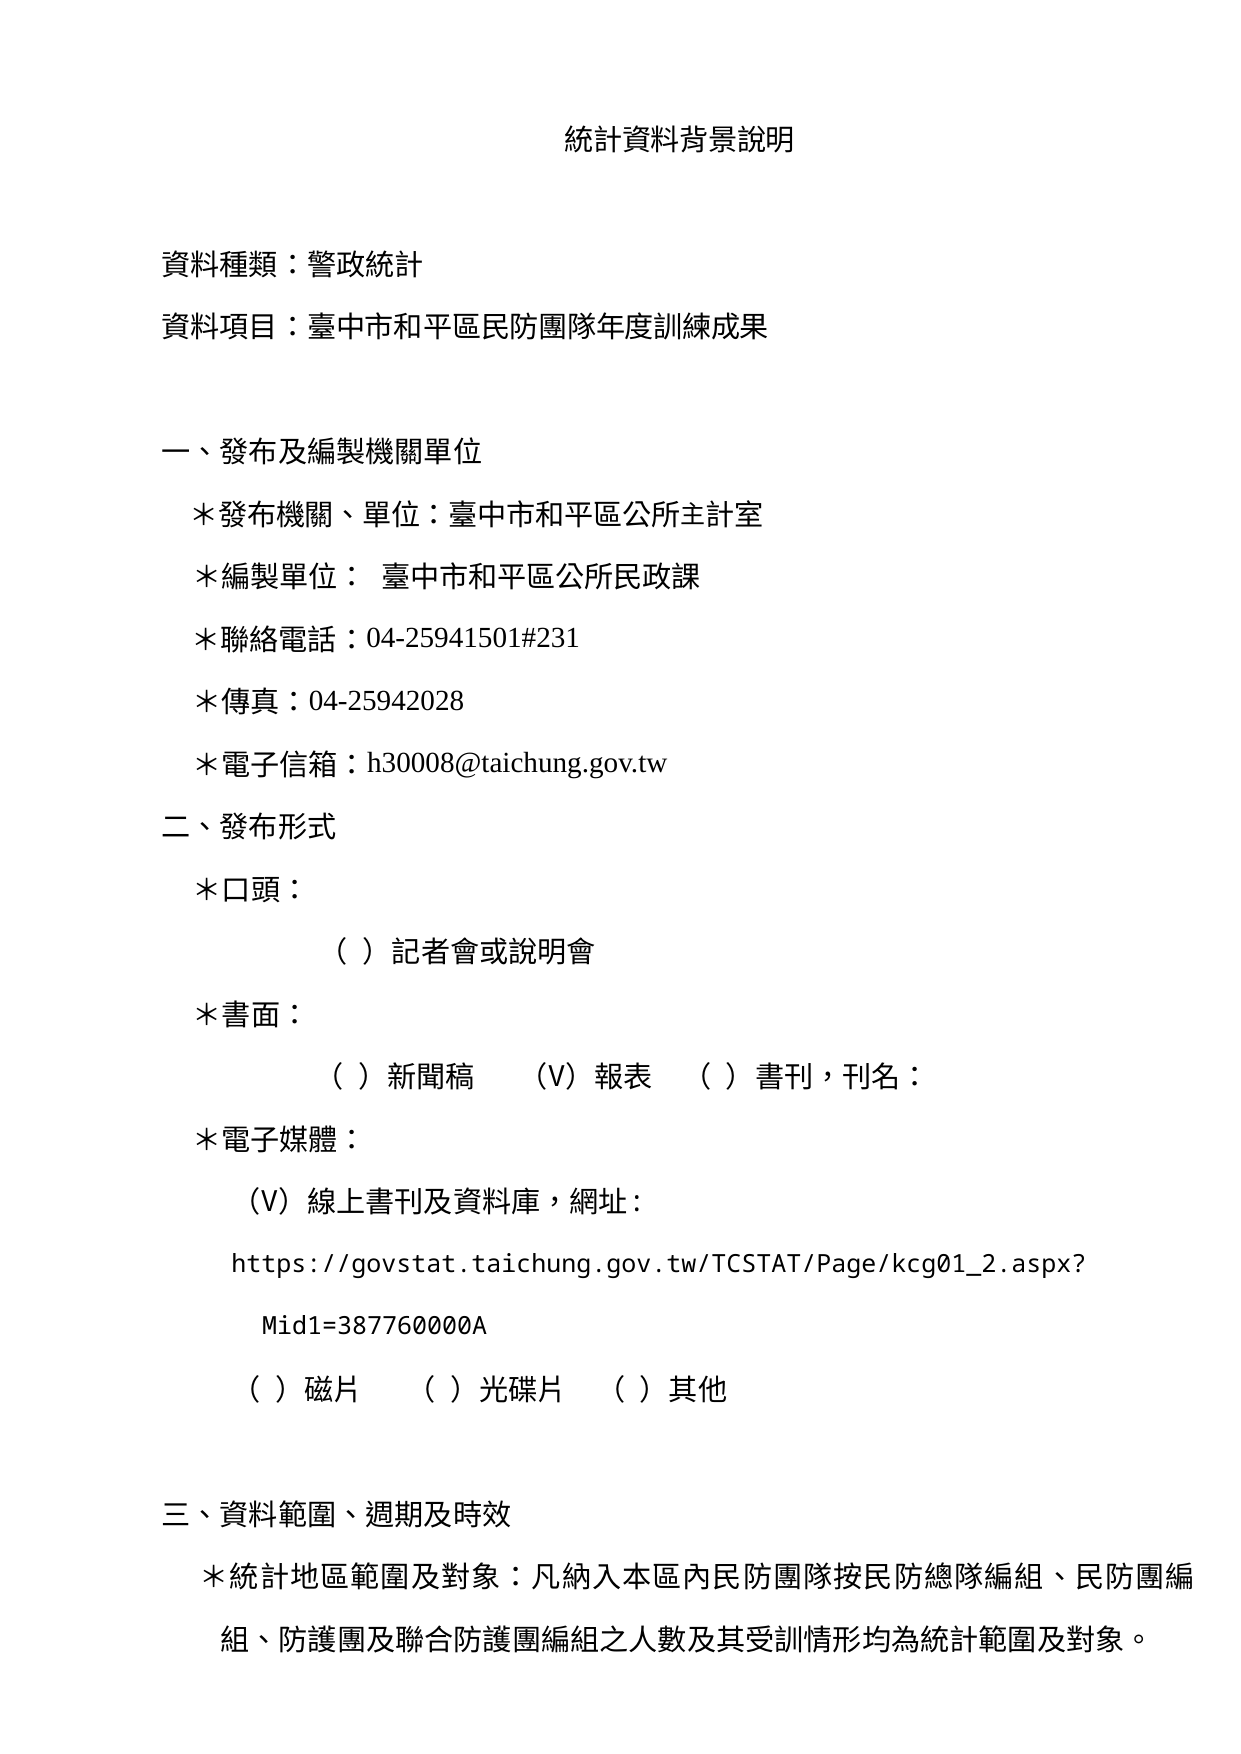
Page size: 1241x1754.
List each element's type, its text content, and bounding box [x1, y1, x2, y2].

table_header 統計資料背景說明 資料種類：警政統計 資料項目：臺中市和平區民防團隊年度訓練成果 一、發布及編製機關單位 ＊發布機關、單位：臺中市和平區公所主計室 ＊編製單位： 臺中市和平區公所民政課 ＊聯絡電話：04-25941501#231 ＊傳真：04-25942028 ＊電子信箱：h30008@taichung.gov.tw 二、發布形式 口頭： （ ）記者會或說明會 書面： （ ）新聞稿 （V）報表 （ ）書刊，刊名： ＊電子媒體： （V）線上書刊及資料庫，網址: https://govstat.taichung.gov.tw/TCSTAT/Page/kcg01_2.aspx?Mid1=387760000A （ ）磁片 （ ）光碟片 （ ）其他 三、資料範圍、週期及時效 ＊統計地區範圍及對象：凡納入本區內民防團隊按民防總隊編組、民防團編組、防護團及聯合防護團編組之人數及其受訓情形均為統計範圍及對象。 ＊統計標準時間：以每年1月至10月底之事實為準。 ＊統計項目定義： （一）民防總隊：指由臺中市政府編組，綜理轄內全般民防任務，包括下設之民防、義勇警察、交通義勇警察、社區守望相助巡守、山地義勇警察、戰時災民收容救濟、醫護、環境保護、工程搶修等大、中、分、小隊(站、分站、支站)之民防團隊。 （二）民防團：指由區公所編組，負責推行轄區民防業務，包括疏散避難宣慰中隊、民防分團、勤務組之民防團隊。 （三）防護團：指由工作人數達100人以上之機關(構)、學校、團體、公司、廠場編組，負責本單位自衛自救任務之民防團隊。 （四）聯合防護團：指由其工作人數未達100人，而在同一建築物或工業區內之機關(構)、學校、團體、公司、廠場所編組，負責本單位自衛自救任務之民防團隊。 （五）法定應到人數：為依民防團隊編組訓練演習服勤及支援軍事勤務辦法第30條與內政部年度訓練實施計畫規定之應參訓人數。 區分如下： 1、常年訓練：民防總隊編組各任務隊應全員參加訓練；民防團、防護團及聯合防護團為參加編組人員之三分之一應參加訓練。 2、基本訓練：所有民防團隊人員均應參加訓練。 3、幹部訓練：民防、義勇警察、交通義勇警察、社區守望相助巡守、山地義勇警察等民力任務隊小隊長以上幹部應參加訓練。 （六）就當年度所實施之訓練種類填報，僅填各「法定應到人數」、「實到人數」及「訓練場次」欄即可，其餘各欄系統將自動計算。 （七）如年度同一訓練實施2次或2次以上，其數值以累積統計。 ＊統計單位：人、％、場。 ＊統計分類：按民防總隊編組、民防團編組、防護團及聯合防護團編組分。 ＊發布週期：年。 ＊時效：10日。 ＊資料變革：無。 四、公開資料發布訊息 ＊預告發布日期：每年11月10日。(原訂預告發布日期如遇例假日或國定假日則延至下一個工作日發布) ＊同步發送單位：臺中市政府主計處。 五、資料品質 ＊統計指標編製方法與資料來源說明：本所民政課依據民防團隊訓練執行計畫資料編製。 ＊統計資料交叉查核及確保資料合理性之機制：由電腦系統自動進行加總交叉查核。 六、須注意及預定改變之事項：表號10954-01-02-3。 七、其他事項：無。 [150, 96, 1209, 1658]
